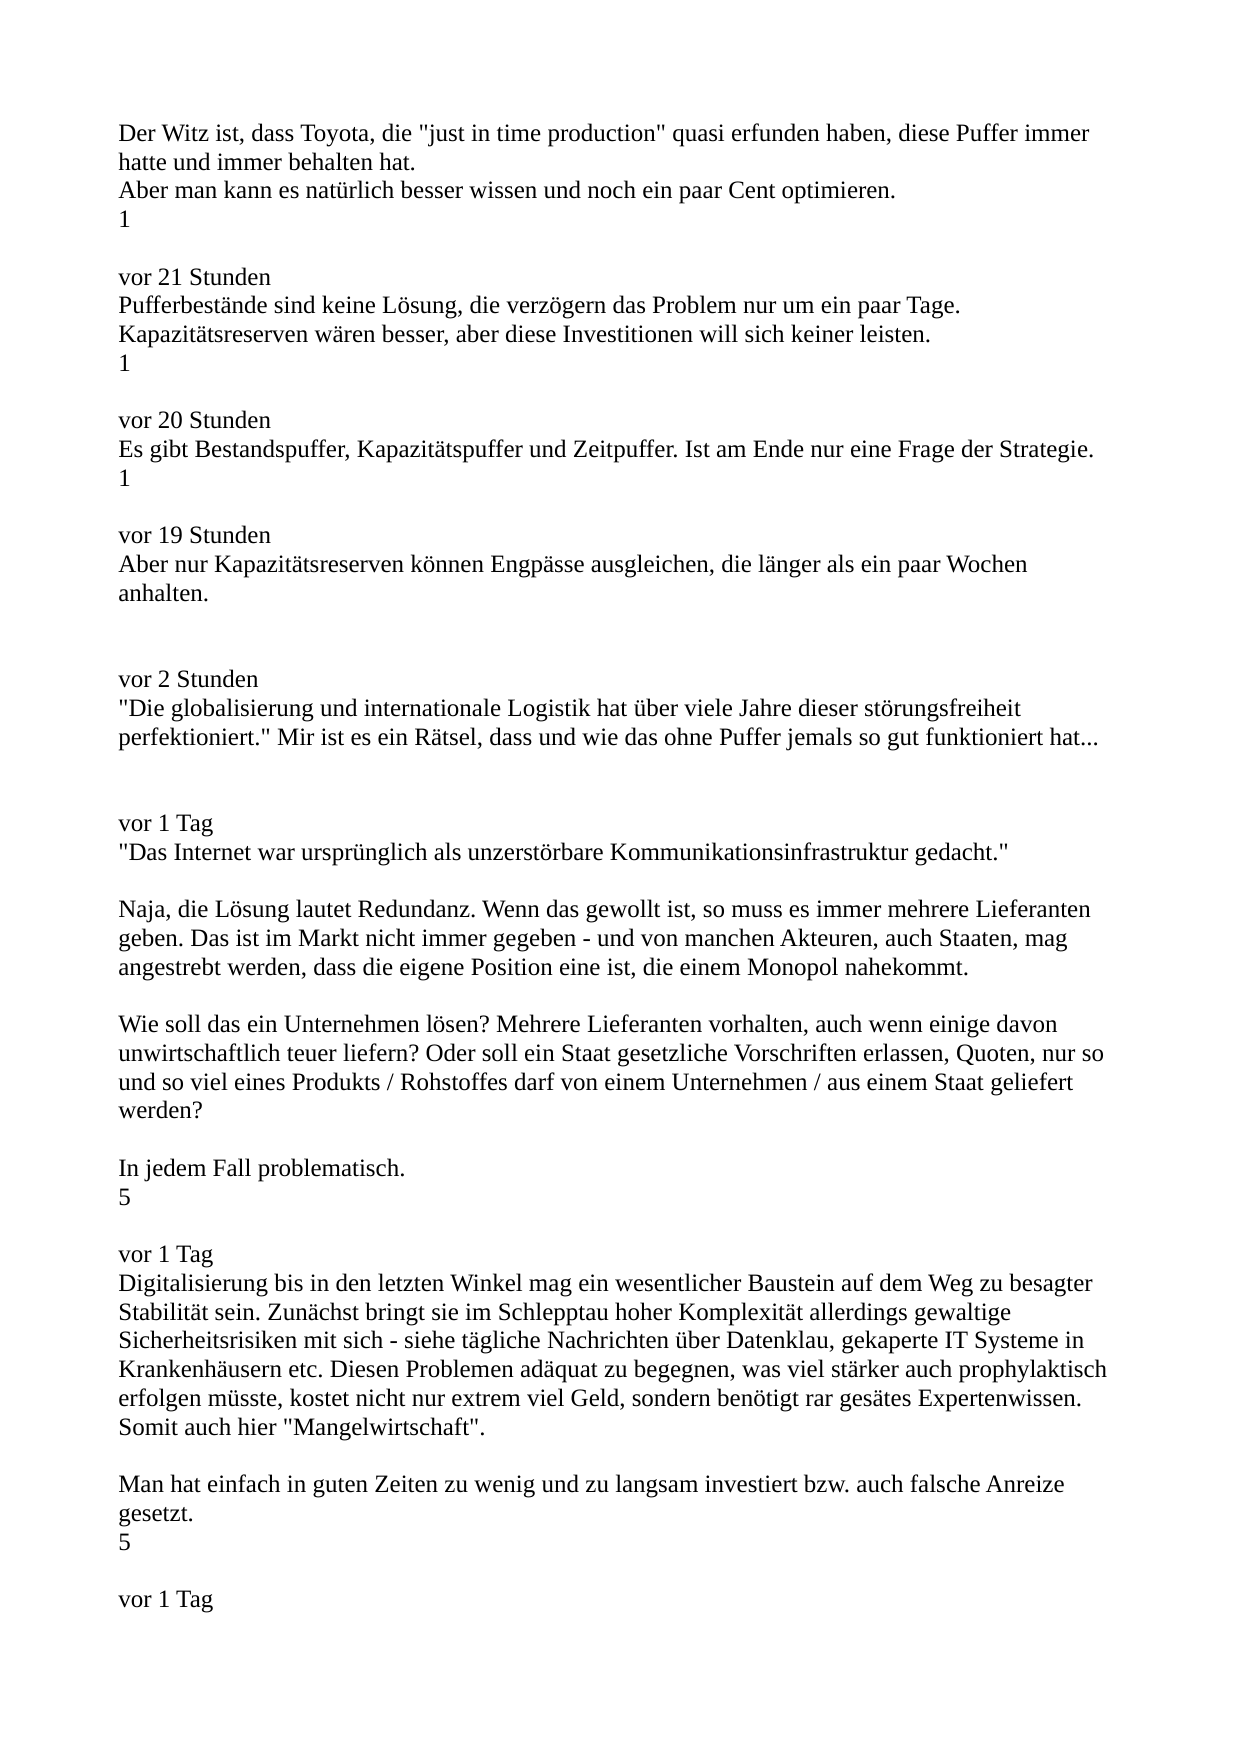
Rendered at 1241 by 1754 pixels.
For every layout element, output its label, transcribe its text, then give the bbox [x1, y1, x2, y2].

text Pufferbestände sind keine Lösung, die verzögern das Problem nur um ein paar Tage. Kapazitätsreserven wären besser, aber diese Investitionen will sich keiner leisten. [118, 291, 1122, 348]
text Der Witz ist, dass Toyota, die "just in time production" quasi erfunden haben, diese Puffer immer hatte und immer behalten hat. [118, 118, 1122, 176]
text "Die globalisierung und internationale Logistik hat über viele Jahre dieser störungsfreiheit perfektioniert." Mir ist es ein Rätsel, dass und wie das ohne Puffer jemals so gut funktioniert hat... [118, 693, 1122, 751]
text vor 19 Stunden [118, 521, 1122, 549]
text vor 21 Stunden [118, 262, 1122, 291]
text Es gibt Bestandspuffer, Kapazitätspuffer und Zeitpuffer. Ist am Ende nur eine Frage der Strategie. [118, 434, 1122, 463]
text vor 2 Stunden [118, 664, 1122, 693]
text vor 1 Tag [118, 1239, 1122, 1268]
text Wie soll das ein Unternehmen lösen? Mehrere Lieferanten vorhalten, auch wenn einige davon unwirtschaftlich teuer liefern? Oder soll ein Staat gesetzliche Vorschriften erlassen, Quoten, nur so und so viel eines Produkts / Rohstoffes darf von einem Unternehmen / aus einem Staat geliefert werden? [118, 1009, 1122, 1124]
text Aber man kann es natürlich besser wissen und noch ein paar Cent optimieren. [118, 176, 1122, 204]
text vor 1 Tag [118, 1584, 1122, 1613]
text 1 [118, 348, 1122, 377]
text Man hat einfach in guten Zeiten zu wenig und zu langsam investiert bzw. auch falsche Anreize gesetzt. [118, 1469, 1122, 1527]
text 5 [118, 1527, 1122, 1556]
text vor 20 Stunden [118, 406, 1122, 434]
text 5 [118, 1182, 1122, 1211]
text Naja, die Lösung lautet Redundanz. Wenn das gewollt ist, so muss es immer mehrere Lieferanten geben. Das ist im Markt nicht immer gegeben - und von manchen Akteuren, auch Staaten, mag angestrebt werden, dass die eigene Position eine ist, die einem Monopol nahekommt. [118, 894, 1122, 981]
text Digitalisierung bis in den letzten Winkel mag ein wesentlicher Baustein auf dem Weg zu besagter Stabilität sein. Zunächst bringt sie im Schlepptau hoher Komplexität allerdings gewaltige Sicherheitsrisiken mit sich - siehe tägliche Nachrichten über Datenklau, gekaperte IT Systeme in Krankenhäusern etc. Diesen Problemen adäquat zu begegnen, was viel stärker auch prophylaktisch erfolgen müsste, kostet nicht nur extrem viel Geld, sondern benötigt rar gesätes Expertenwissen. Somit auch hier "Mangelwirtschaft". [118, 1268, 1122, 1441]
text In jedem Fall problematisch. [118, 1153, 1122, 1182]
text Aber nur Kapazitätsreserven können Engpässe ausgleichen, die länger als ein paar Wochen anhalten. [118, 549, 1122, 607]
text vor 1 Tag [118, 808, 1122, 837]
text 1 [118, 463, 1122, 492]
text "Das Internet war ursprünglich als unzerstörbare Kommunikationsinfrastruktur gedacht." [118, 837, 1122, 866]
text 1 [118, 204, 1122, 233]
